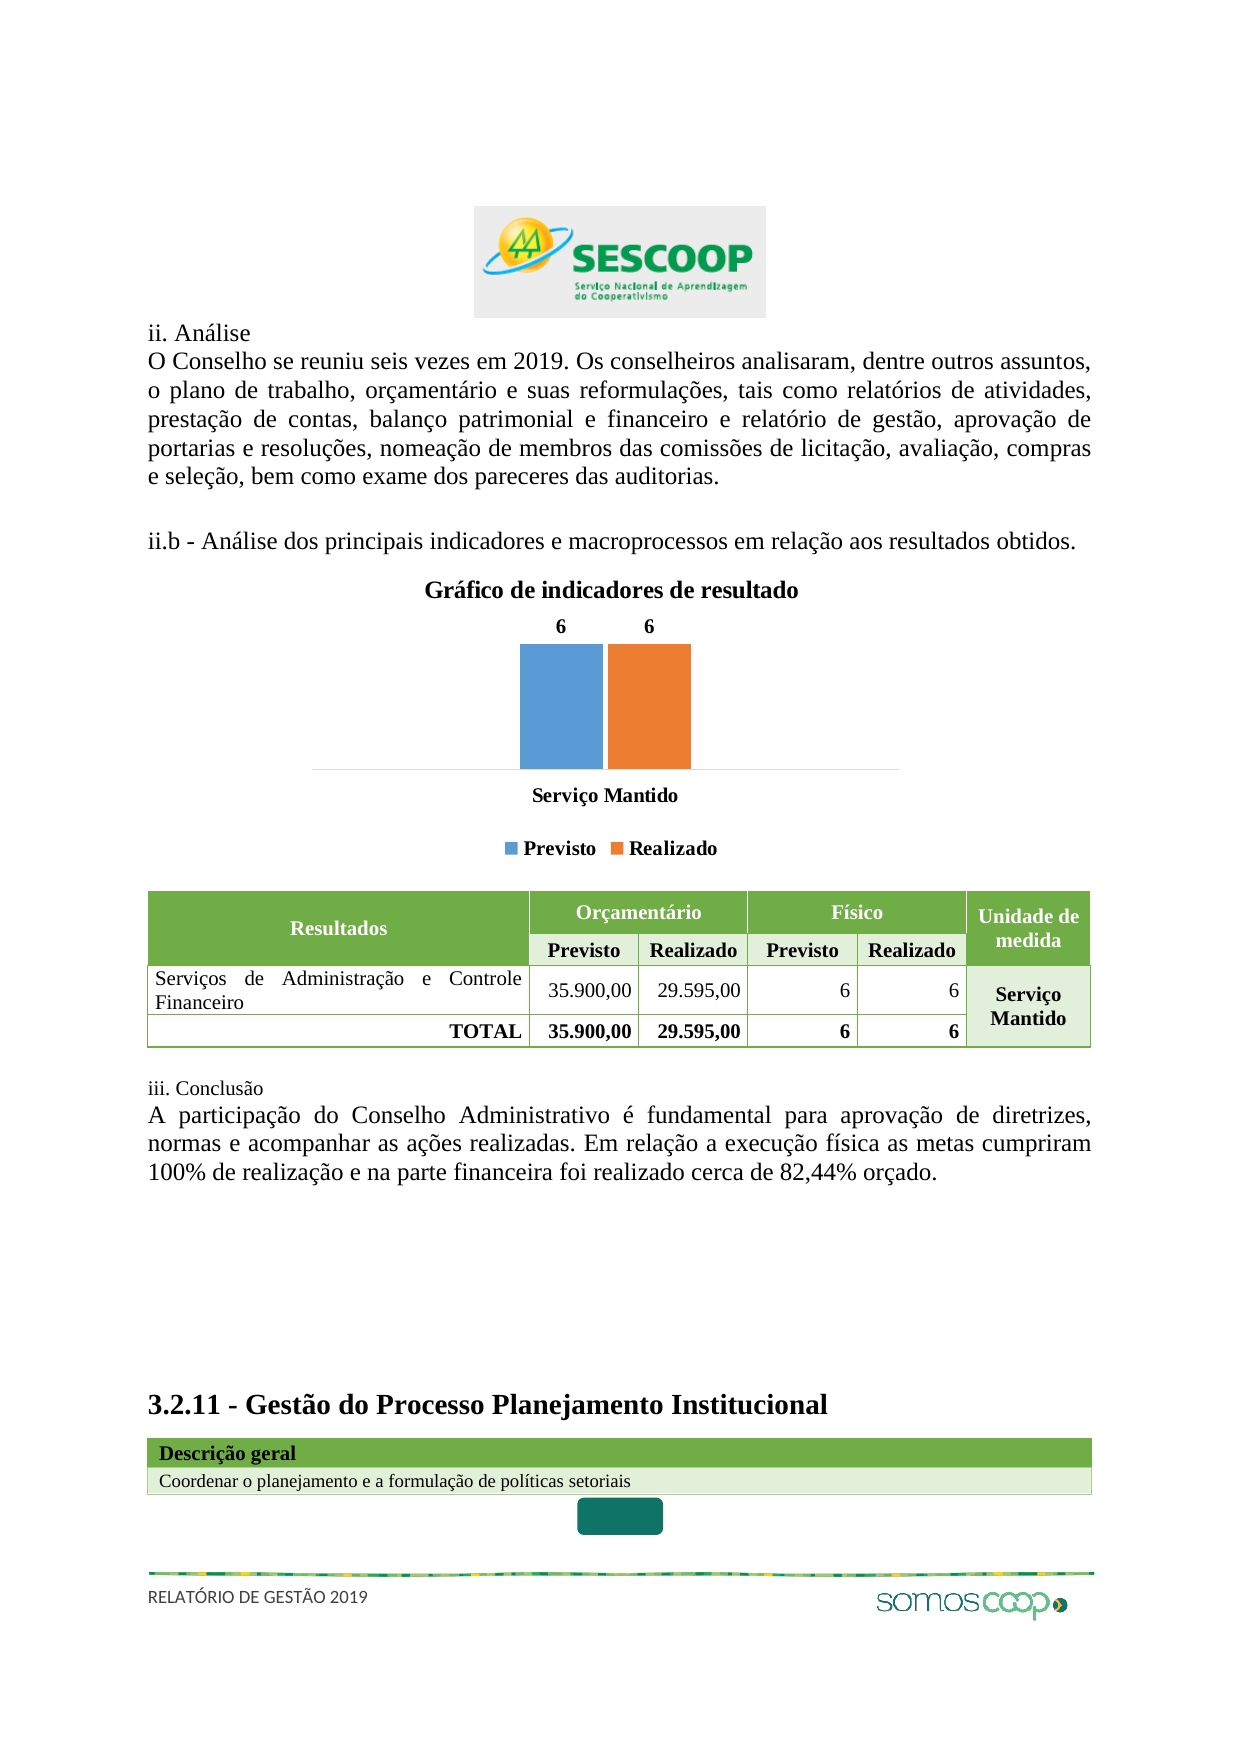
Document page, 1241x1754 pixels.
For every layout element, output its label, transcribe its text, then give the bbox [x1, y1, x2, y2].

table_cell Coordenar o planejamento e a formulação de políticas setoriais [148, 1468, 1091, 1493]
table_cell 6 [858, 966, 966, 1014]
table_cell 35.900,00 [530, 966, 638, 1014]
subtitle iii. Conclusão [148, 1076, 1092, 1100]
table_cell 29.595,00 [639, 1015, 747, 1046]
table_cell TOTAL [148, 1015, 529, 1046]
text ii.b - Análise dos principais indicadores e macroprocessos em relação aos resultados obtidos. [148, 526, 1092, 554]
text A participação do Conselho Administrativo é fundamental para aprovação de diretrizes, normas e acompanhar as ações realizadas. Em relação a execução física as metas cumpriram 100% de realização e na parte financeira foi realizado cerca de 82,44% orçado. [148, 1100, 1092, 1186]
table_cell Serviços de Administração e Controle Financeiro [148, 966, 529, 1014]
table_header Físico [748, 891, 966, 933]
table_header Orçamentário [530, 891, 747, 933]
table_header Descrição geral [148, 1439, 621, 1467]
subtitle ii. Análise [148, 318, 1092, 346]
table_cell 29.595,00 [639, 966, 747, 1014]
table_cell 6 [748, 966, 857, 1014]
table_header Resultados [148, 891, 529, 965]
table_cell Realizado [639, 934, 747, 965]
table_cell 35.900,00 [530, 1015, 638, 1046]
table_cell Previsto [748, 934, 857, 965]
table_cell 6 [748, 1015, 857, 1046]
subtitle 3.2.11 - Gestão do Processo Planejamento Institucional [148, 1387, 1092, 1421]
table_cell Previsto [530, 934, 638, 965]
text O Conselho se reuniu seis vezes em 2019. Os conselheiros analisaram, dentre outros assuntos, o plano de trabalho, orçamentário e suas reformulações, tais como relatórios de atividades, prestação de contas, balanço patrimonial e financeiro e relatório de gestão, aprovação de portarias e resoluções, nomeação de membros das comissões de licitação, avaliação, compras e seleção, bem como exame dos pareceres das auditorias. [148, 346, 1092, 490]
table_cell Serviço Mantido [967, 966, 1090, 1046]
table_cell 6 [858, 1015, 966, 1046]
table_header Unidade de medida [967, 891, 1090, 965]
table_cell Realizado [858, 934, 966, 965]
table_header [621, 1439, 1091, 1467]
